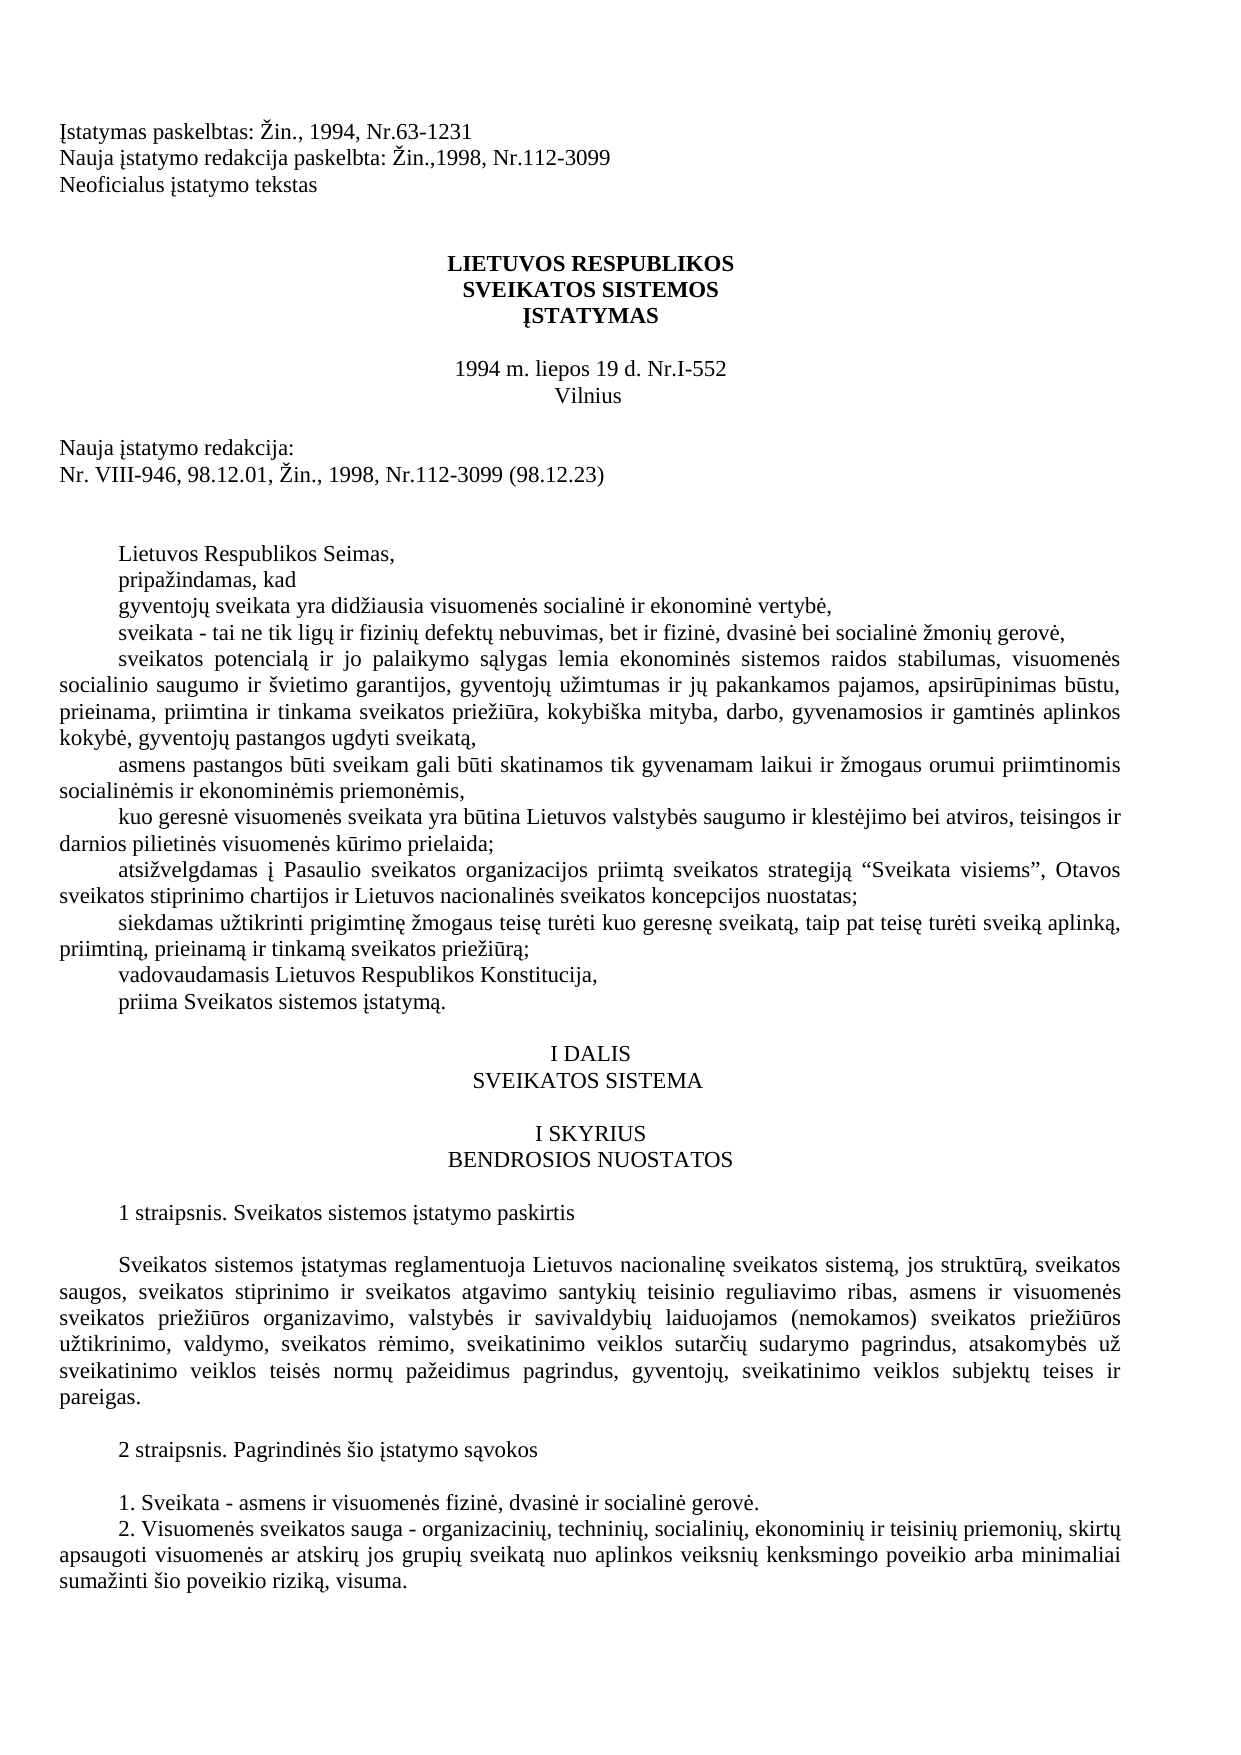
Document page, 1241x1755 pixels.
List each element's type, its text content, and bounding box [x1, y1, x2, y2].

text BENDROSIOS NUOSTATOS [59, 1146, 1122, 1172]
text sveikata - tai ne tik ligų ir fizinių defektų nebuvimas, bet ir fizinė, dvasinė bei socialinė žmonių gerovė, [59, 619, 1122, 645]
text ĮSTATYMAS [59, 303, 1122, 329]
text pripažindamas, kad [59, 566, 1122, 592]
text I SKYRIUS [59, 1119, 1122, 1146]
text Neoficialus įstatymo tekstas [59, 171, 1122, 197]
text LIETUVOS RESPUBLIKOS [59, 250, 1122, 276]
text kuo geresnė visuomenės sveikata yra būtina Lietuvos valstybės saugumo ir klestėjimo bei atviros, teisingos ir darnios pilietinės visuomenės kūrimo prielaida; [59, 803, 1122, 856]
text Įstatymas paskelbtas: Žin., 1994, Nr.63-1231 [59, 118, 1122, 144]
text 1994 m. liepos 19 d. Nr.I-552 [59, 355, 1122, 382]
text 2 straipsnis. Pagrindinės šio įstatymo sąvokos [59, 1436, 1122, 1462]
text atsižvelgdamas į Pasaulio sveikatos organizacijos priimtą sveikatos strategiją “Sveikata visiems”, Otavos sveikatos stiprinimo chartijos ir Lietuvos nacionalinės sveikatos koncepcijos nuostatas; [59, 856, 1122, 909]
text 1. Sveikata - asmens ir visuomenės fizinė, dvasinė ir socialinė gerovė. [59, 1488, 1122, 1515]
text Nr. VIII-946, 98.12.01, Žin., 1998, Nr.112-3099 (98.12.23) [59, 461, 1122, 487]
text SVEIKATOS SISTEMOS [59, 276, 1122, 303]
text sveikatos potencialą ir jo palaikymo sąlygas lemia ekonominės sistemos raidos stabilumas, visuomenės socialinio saugumo ir švietimo garantijos, gyventojų užimtumas ir jų pakankamos pajamos, apsirūpinimas būstu, prieinama, priimtina ir tinkama sveikatos priežiūra, kokybiška mityba, darbo, gyvenamosios ir gamtinės aplinkos kokybė, gyventojų pastangos ugdyti sveikatą, [59, 645, 1122, 751]
text Sveikatos sistemos įstatymas reglamentuoja Lietuvos nacionalinę sveikatos sistemą, jos struktūrą, sveikatos saugos, sveikatos stiprinimo ir sveikatos atgavimo santykių teisinio reguliavimo ribas, asmens ir visuomenės sveikatos priežiūros organizavimo, valstybės ir savivaldybių laiduojamos (nemokamos) sveikatos priežiūros užtikrinimo, valdymo, sveikatos rėmimo, sveikatinimo veiklos sutarčių sudarymo pagrindus, atsakomybės už sveikatinimo veiklos teisės normų pažeidimus pagrindus, gyventojų, sveikatinimo veiklos subjektų teises ir pareigas. [59, 1251, 1122, 1409]
text 2. Visuomenės sveikatos sauga - organizacinių, techninių, socialinių, ekonominių ir teisinių priemonių, skirtų apsaugoti visuomenės ar atskirų jos grupių sveikatą nuo aplinkos veiksnių kenksmingo poveikio arba minimaliai sumažinti šio poveikio riziką, visuma. [59, 1515, 1122, 1594]
text gyventojų sveikata yra didžiausia visuomenės socialinė ir ekonominė vertybė, [59, 592, 1122, 619]
text Nauja įstatymo redakcija: [59, 434, 1122, 461]
text 1 straipsnis. Sveikatos sistemos įstatymo paskirtis [59, 1199, 1122, 1225]
text Vilnius [59, 382, 1122, 408]
text siekdamas užtikrinti prigimtinę žmogaus teisę turėti kuo geresnę sveikatą, taip pat teisę turėti sveiką aplinką, priimtiną, prieinamą ir tinkamą sveikatos priežiūrą; [59, 909, 1122, 961]
text asmens pastangos būti sveikam gali būti skatinamos tik gyvenamam laikui ir žmogaus orumui priimtinomis socialinėmis ir ekonominėmis priemonėmis, [59, 751, 1122, 803]
text vadovaudamasis Lietuvos Respublikos Konstitucija, [59, 961, 1122, 988]
text Nauja įstatymo redakcija paskelbta: Žin.,1998, Nr.112-3099 [59, 144, 1122, 171]
text SVEIKATOS SISTEMA [59, 1067, 1122, 1093]
text priima Sveikatos sistemos įstatymą. [59, 988, 1122, 1014]
text I DALIS [59, 1041, 1122, 1067]
text Lietuvos Respublikos Seimas, [59, 540, 1122, 566]
